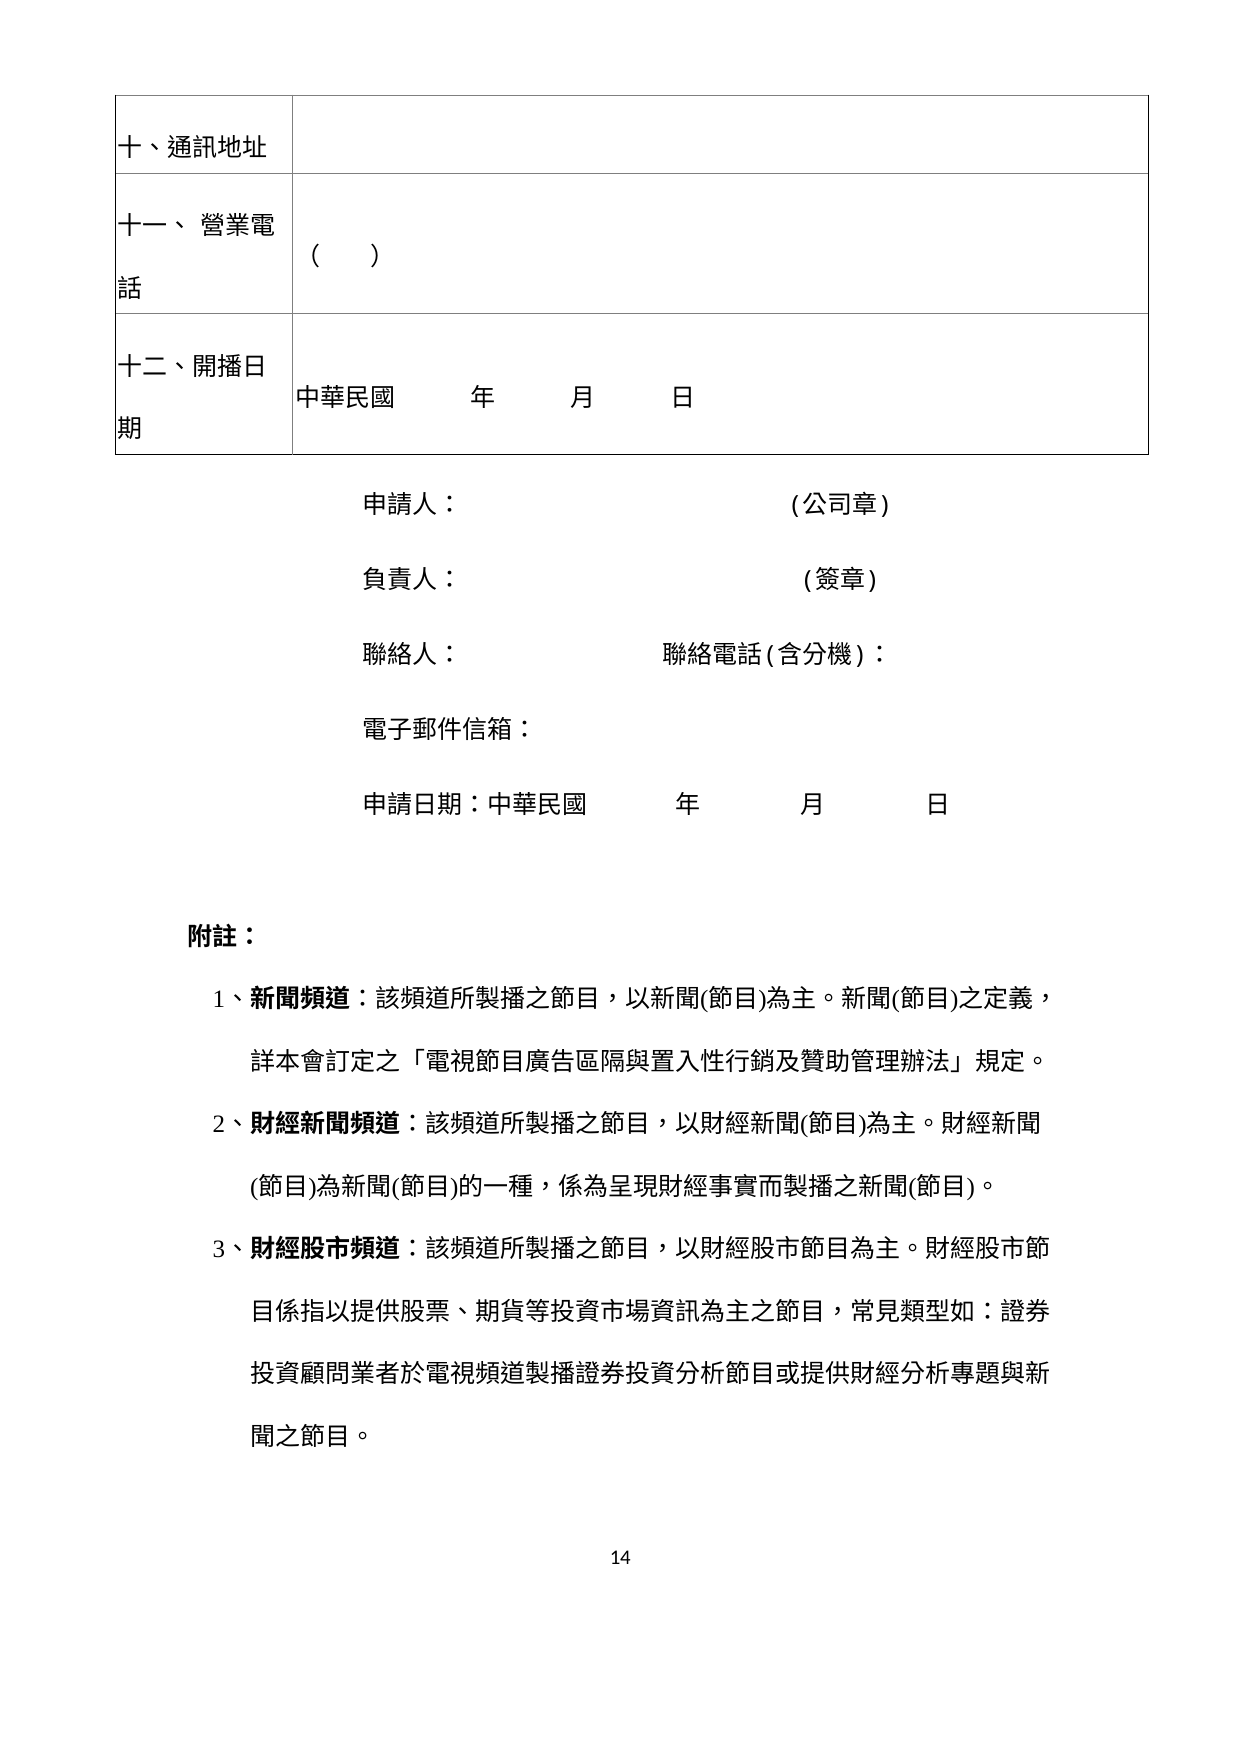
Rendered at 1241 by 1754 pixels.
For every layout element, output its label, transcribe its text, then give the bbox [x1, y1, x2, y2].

table_cell （ ） [293, 174, 1148, 313]
text 附註： [187, 892, 1053, 955]
table_cell 中華民國 年 月 日 [293, 314, 1148, 454]
table_cell 十、通訊地址 [116, 96, 292, 173]
text 聯絡人： 聯絡電話(含分機)： [362, 611, 1053, 674]
text 1、新聞頻道：該頻道所製播之節目，以新聞(節目)為主。新聞(節目)之定義，詳本會訂定之「電視節目廣告區隔與置入性行銷及贊助管理辦法」規定。 [212, 955, 1053, 1080]
text 申請人： (公司章) [362, 461, 1053, 524]
text 2、財經新聞頻道：該頻道所製播之節目，以財經新聞(節目)為主。財經新聞(節目)為新聞(節目)的一種，係為呈現財經事實而製播之新聞(節目)。 [212, 1080, 1053, 1205]
table_cell 十一、 營業電話 [116, 174, 292, 313]
table_cell 十二、開播日期 [116, 314, 292, 454]
text 3、財經股市頻道：該頻道所製播之節目，以財經股市節目為主。財經股市節目係指以提供股票、期貨等投資市場資訊為主之節目，常見類型如：證券投資顧問業者於電視頻道製播證券投資分析節目或提供財經分析專題與新聞之節目。 [212, 1205, 1053, 1455]
text 負責人： (簽章) [362, 536, 1053, 599]
text 申請日期：中華民國 年 月 日 [362, 761, 1053, 824]
text 電子郵件信箱： [362, 686, 1053, 749]
table_cell [293, 96, 1148, 173]
